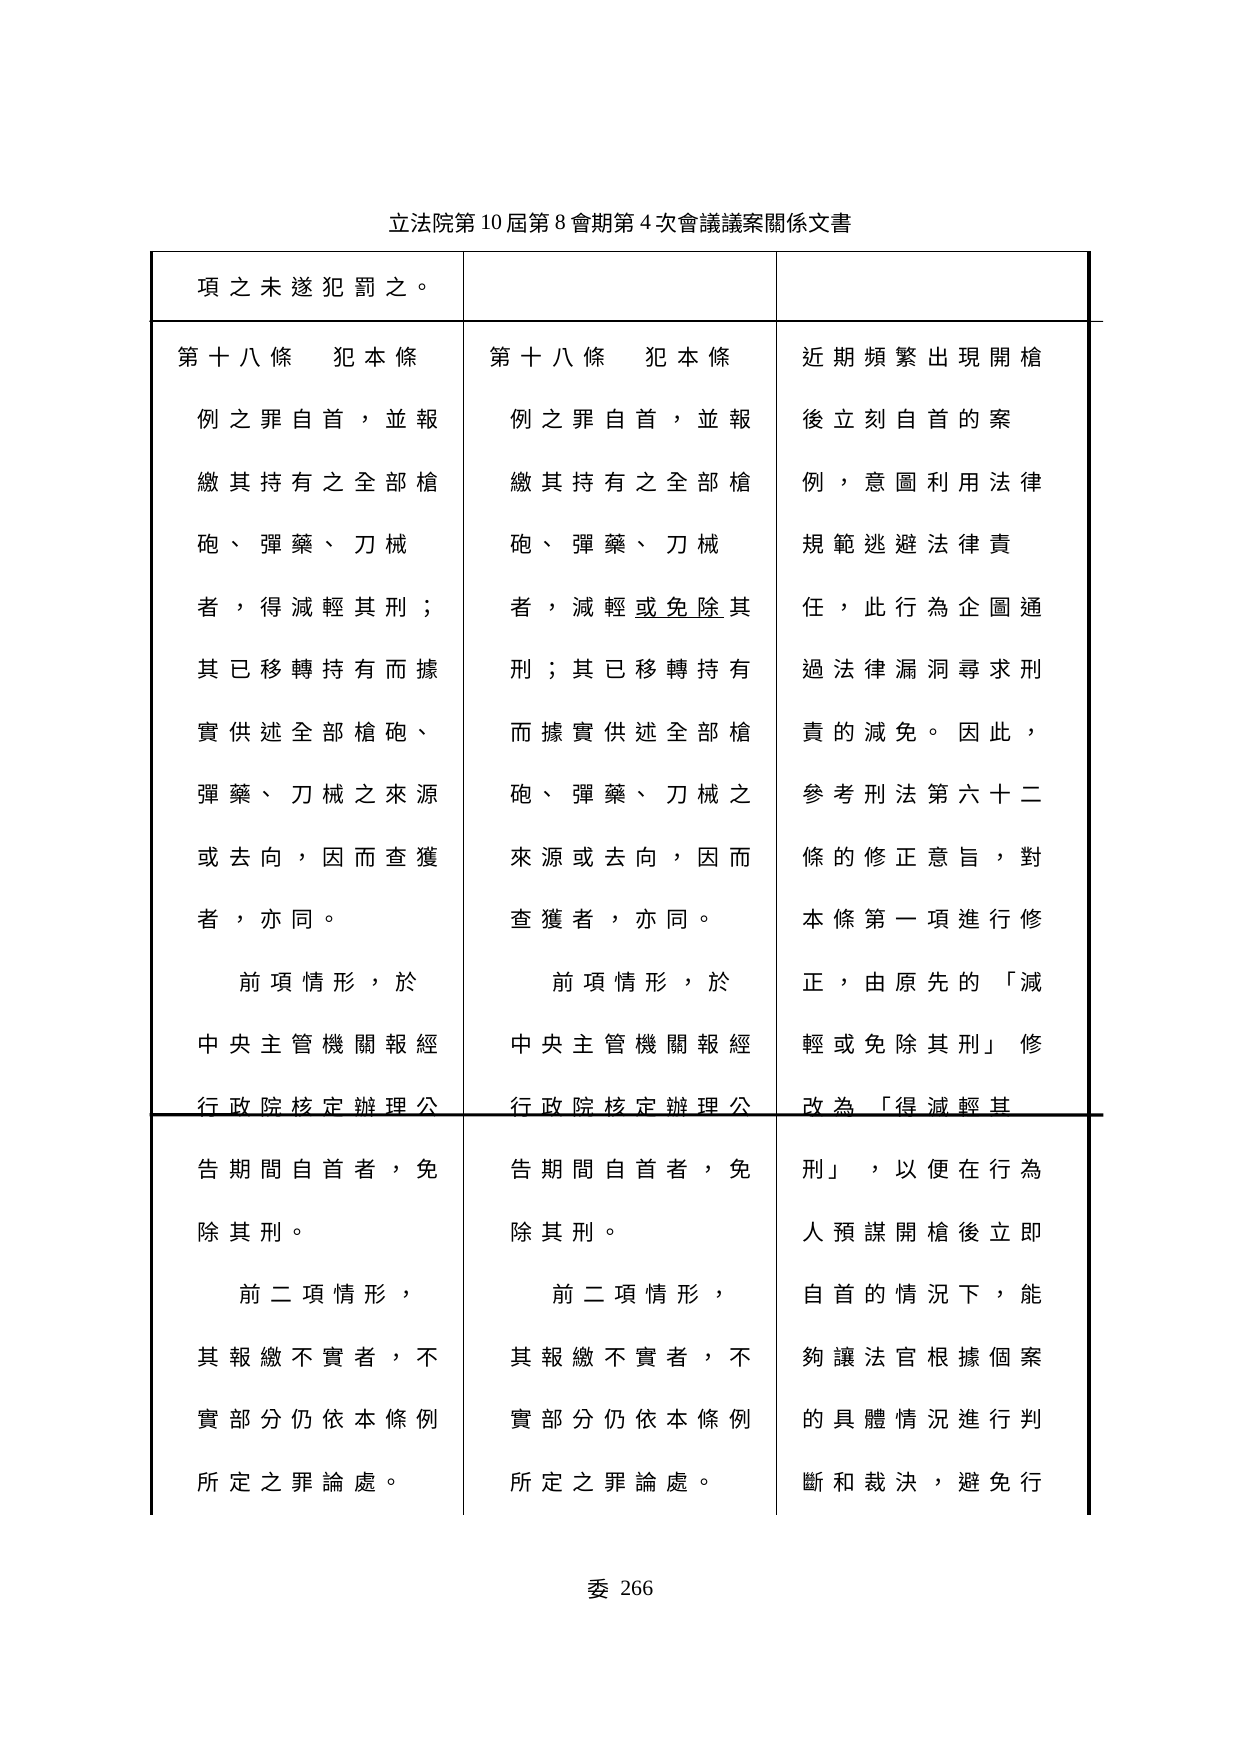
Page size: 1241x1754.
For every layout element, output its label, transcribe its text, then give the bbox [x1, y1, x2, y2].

table_cell 刑」，以便在行為人預謀開槍後立即自首的情況下，能夠讓法官根據個案的具體情況進行判斷和裁決，避免行 [777, 1117, 1087, 1514]
table_cell 第十八條 犯本條例之罪自首，並報繳其持有之全部槍砲、彈藥、刀械者，得減輕其刑；其已移轉持有而據實供述全部槍砲、彈藥、刀械之來源或去向，因而查獲者，亦同。 前項情形，於中央主管機關報經行政院核定辦理公 [153, 322, 463, 1113]
table_cell [777, 252, 1087, 320]
table_cell 項之未遂犯罰之。 [153, 252, 463, 320]
table_cell 近期頻繁出現開槍後立刻自首的案例，意圖利用法律規範逃避法律責任，此行為企圖通過法律漏洞尋求刑責的減免。因此，參考刑法第六十二條的修正意旨，對本條第一項進行修正，由原先的「減輕或免除其刑」修改為「得減輕其 [777, 322, 1087, 1113]
table_cell [464, 252, 776, 320]
table_cell 告期間自首者，免除其刑。 前二項情形，其報繳不實者，不實部分仍依本條例所定之罪論處。 [464, 1117, 776, 1514]
table_cell 第十八條 犯本條例之罪自首，並報繳其持有之全部槍砲、彈藥、刀械者，減輕或免除其刑；其已移轉持有而據實供述全部槍砲、彈藥、刀械之來源或去向，因而查獲者，亦同。 前項情形，於中央主管機關報經行政院核定辦理公 [464, 322, 776, 1113]
table_cell 告期間自首者，免除其刑。 前二項情形，其報繳不實者，不實部分仍依本條例所定之罪論處。 [153, 1117, 463, 1514]
